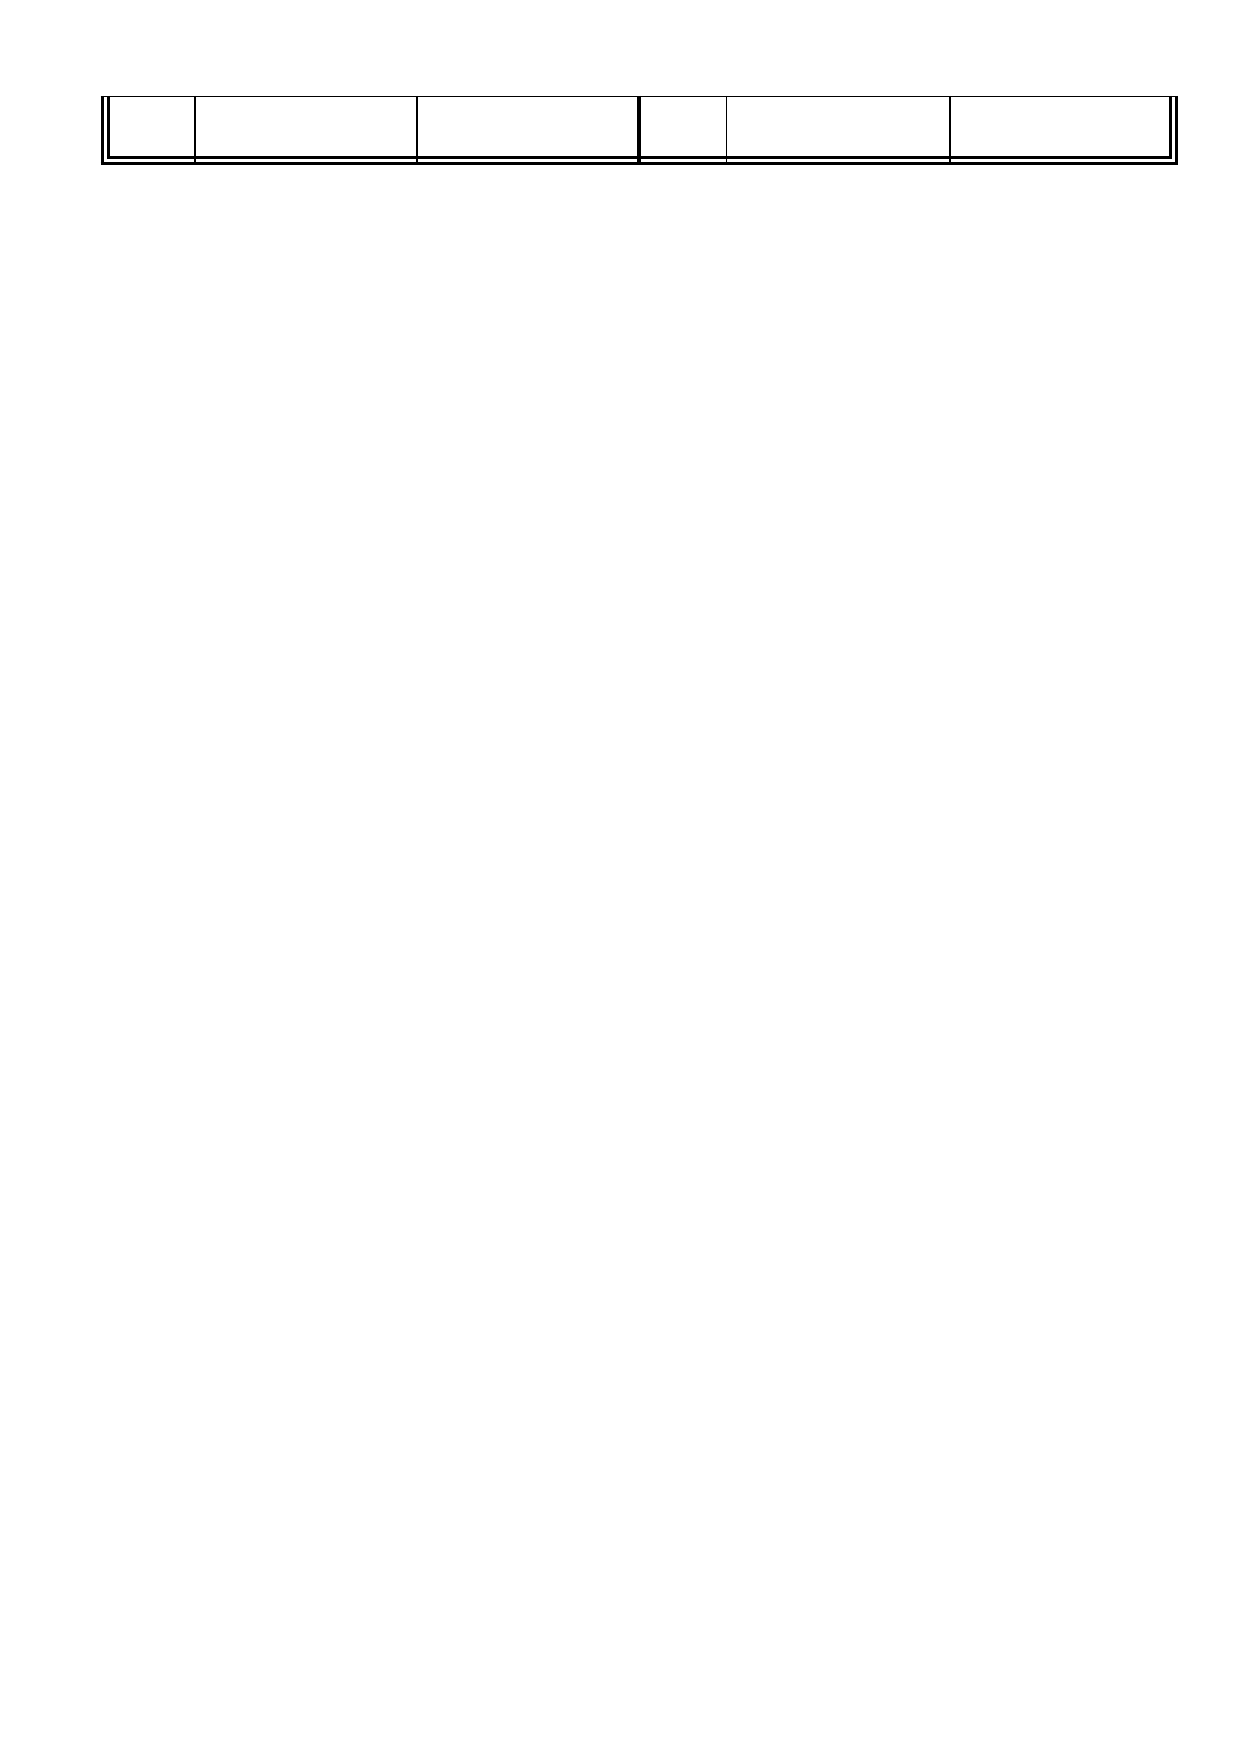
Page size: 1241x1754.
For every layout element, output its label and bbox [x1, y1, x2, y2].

table_cell [727, 97, 949, 156]
table_cell [951, 97, 1169, 156]
table_cell [196, 97, 416, 156]
table_cell [641, 97, 726, 156]
table_cell [418, 97, 637, 156]
table_cell [110, 97, 194, 156]
